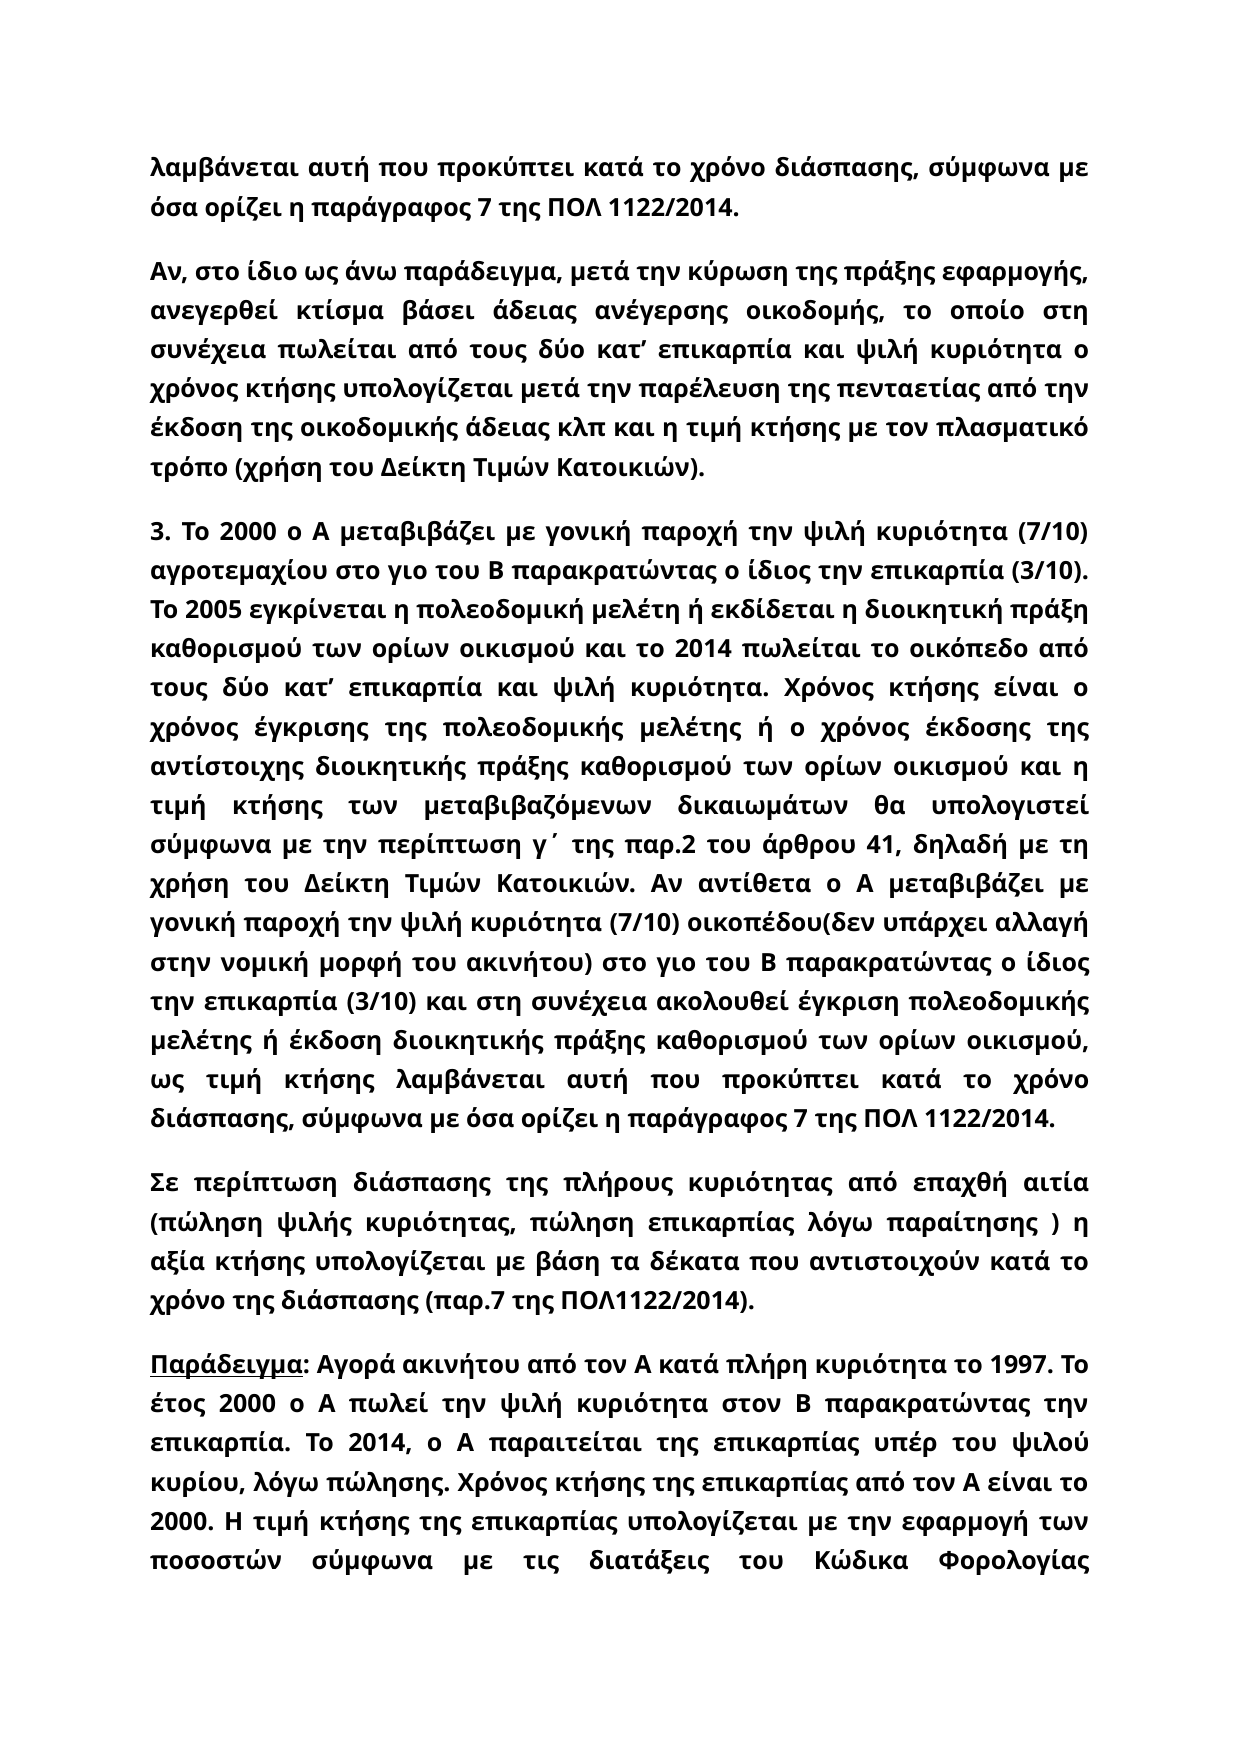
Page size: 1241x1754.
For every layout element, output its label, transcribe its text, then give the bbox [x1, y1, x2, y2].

text λαμβάνεται αυτή που προκύπτει κατά το χρόνο διάσπασης, σύμφωνα με όσα ορίζει η παράγραφος 7 της ΠΟΛ 1122/2014. [150, 150, 1090, 223]
text Σε περίπτωση διάσπασης της πλήρους κυριότητας από επαχθή αιτία (πώληση ψιλής κυριότητας, πώληση επικαρπίας λόγω παραίτησης ) η αξία κτήσης υπολογίζεται με βάση τα δέκατα που αντιστοιχούν κατά το χρόνο της διάσπασης (παρ.7 της ΠΟΛ1122/2014). [150, 1165, 1090, 1317]
text Παράδειγμα: Αγορά ακινήτου από τον Α κατά πλήρη κυριότητα το 1997. Το έτος 2000 ο Α πωλεί την ψιλή κυριότητα στον Β παρακρατώντας την επικαρπία. Το 2014, ο Α παραιτείται της επικαρπίας υπέρ του ψιλού κυρίου, λόγω πώλησης. Χρόνος κτήσης της επικαρπίας από τον Α είναι το 2000. Η τιμή κτήσης της επικαρπίας υπολογίζεται με την εφαρμογή των ποσοστών σύμφωνα με τις διατάξεις του Κώδικα Φορολογίας [150, 1347, 1090, 1577]
text 3. Το 2000 ο Α μεταβιβάζει με γονική παροχή την ψιλή κυριότητα (7/10) αγροτεμαχίου στο γιο του Β παρακρατώντας ο ίδιος την επικαρπία (3/10). Το 2005 εγκρίνεται η πολεοδομική μελέτη ή εκδίδεται η διοικητική πράξη καθορισμού των ορίων οικισμού και το 2014 πωλείται το οικόπεδο από τους δύο κατ’ επικαρπία και ψιλή κυριότητα. Χρόνος κτήσης είναι ο χρόνος έγκρισης της πολεοδομικής μελέτης ή ο χρόνος έκδοσης της αντίστοιχης διοικητικής πράξης καθορισμού των ορίων οικισμού και η τιμή κτήσης των μεταβιβαζόμενων δικαιωμάτων θα υπολογιστεί σύμφωνα με την περίπτωση γ΄ της παρ.2 του άρθρου 41, δηλαδή με τη χρήση του Δείκτη Τιμών Κατοικιών. Αν αντίθετα ο Α μεταβιβάζει με γονική παροχή την ψιλή κυριότητα (7/10) οικοπέδου(δεν υπάρχει αλλαγή στην νομική μορφή του ακινήτου) στο γιο του Β παρακρατώντας ο ίδιος την επικαρπία (3/10) και στη συνέχεια ακολουθεί έγκριση πολεοδομικής μελέτης ή έκδοση διοικητικής πράξης καθορισμού των ορίων οικισμού, ως τιμή κτήσης λαμβάνεται αυτή που προκύπτει κατά το χρόνο διάσπασης, σύμφωνα με όσα ορίζει η παράγραφος 7 της ΠΟΛ 1122/2014. [150, 513, 1090, 1135]
text Αν, στο ίδιο ως άνω παράδειγμα, μετά την κύρωση της πράξης εφαρμογής, ανεγερθεί κτίσμα βάσει άδειας ανέγερσης οικοδομής, το οποίο στη συνέχεια πωλείται από τους δύο κατ’ επικαρπία και ψιλή κυριότητα ο χρόνος κτήσης υπολογίζεται μετά την παρέλευση της πενταετίας από την έκδοση της οικοδομικής άδειας κλπ και η τιμή κτήσης με τον πλασματικό τρόπο (χρήση του Δείκτη Τιμών Κατοικιών). [150, 253, 1090, 483]
